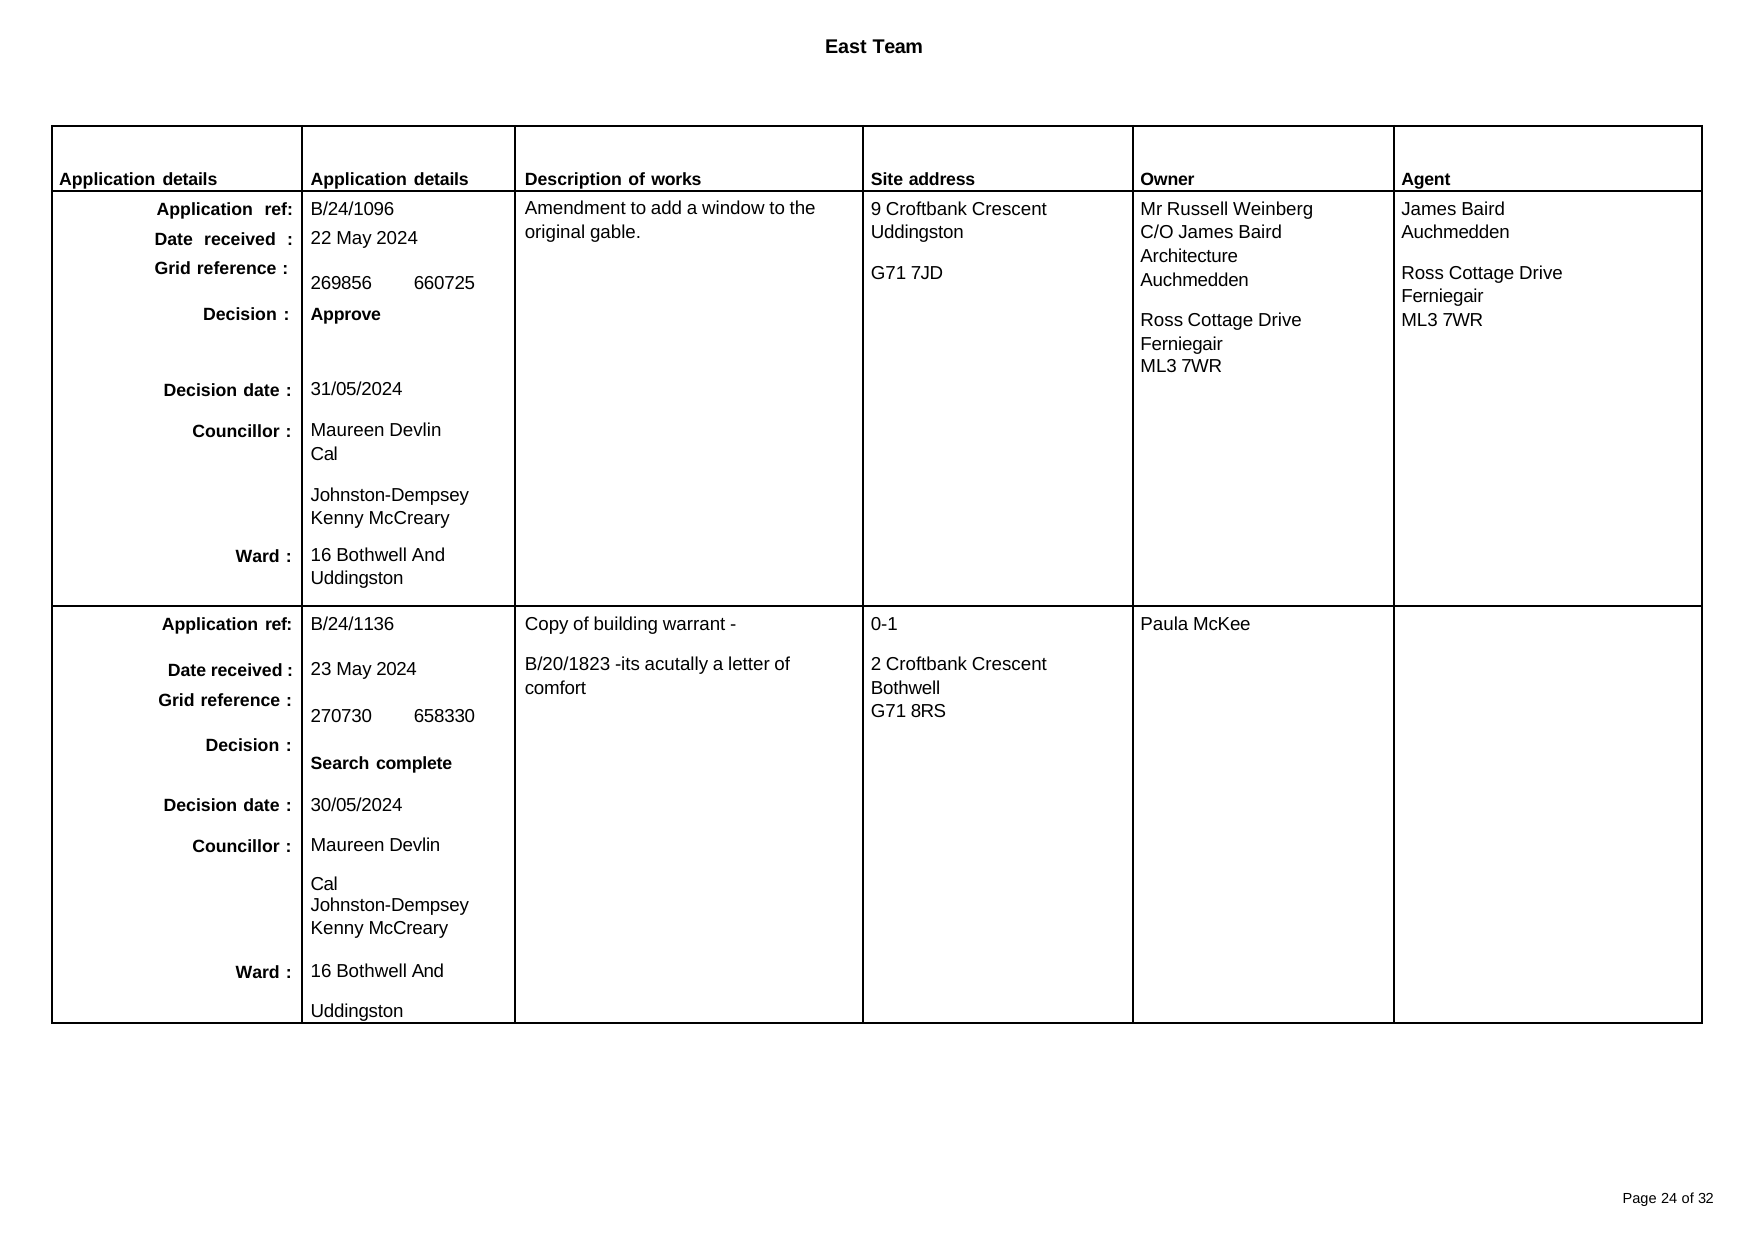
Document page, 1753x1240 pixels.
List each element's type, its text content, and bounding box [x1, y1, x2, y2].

table_cell [1134, 949, 1393, 999]
table_cell Ward : [53, 949, 301, 999]
table_cell [1134, 651, 1393, 790]
table_cell [1134, 916, 1393, 949]
table_cell [864, 832, 1132, 873]
table_cell [516, 916, 862, 949]
table_header Owner [1134, 127, 1393, 189]
table_cell [1134, 832, 1393, 873]
table_header Application details [53, 127, 301, 189]
table_cell [53, 916, 301, 949]
table_cell James Baird Auchmedden Ross Cottage Drive Ferniegair ML3 7WR [1395, 192, 1701, 377]
table_cell Decision date : [53, 790, 301, 832]
table_cell [1395, 417, 1701, 532]
table_cell [864, 999, 1132, 1022]
table_cell [516, 873, 862, 894]
table_cell 2 Croftbank Crescent Bothwell G71 8RS [864, 651, 1132, 790]
table_cell [864, 949, 1132, 999]
table_cell [53, 894, 301, 916]
table_cell [864, 417, 1132, 532]
table_cell [1395, 532, 1701, 605]
table_cell [516, 417, 862, 532]
table_cell Councillor : [53, 417, 301, 532]
table_cell Ward : [53, 532, 301, 605]
table_cell Uddingston [303, 999, 514, 1022]
table_cell [516, 894, 862, 916]
table_cell B/24/1096 22 May 2024 269856 660725 Approve [303, 192, 514, 377]
table_cell Councillor : [53, 832, 301, 873]
table_cell [1134, 377, 1393, 417]
table_cell Kenny McCreary [303, 916, 514, 949]
table_cell Application ref: [53, 607, 301, 651]
table_cell Application ref: Date received : Grid reference : Decision : [53, 192, 301, 377]
table_cell [516, 832, 862, 873]
table_cell 30/05/2024 [303, 790, 514, 832]
table_cell 16 Bothwell And [303, 949, 514, 999]
table_cell Johnston-Dempsey [303, 894, 514, 916]
table_cell [1134, 999, 1393, 1022]
table_cell Amendment to add a window to the original gable. [516, 192, 862, 377]
table_cell [516, 949, 862, 999]
table_cell 31/05/2024 [303, 377, 514, 417]
table_cell [864, 532, 1132, 605]
table_cell B/24/1136 [303, 607, 514, 651]
table_cell [1134, 417, 1393, 532]
table_cell Copy of building warrant - [516, 607, 862, 651]
table_cell 16 Bothwell And Uddingston [303, 532, 514, 605]
table_cell [1395, 377, 1701, 417]
table_header Agent [1395, 127, 1701, 189]
table_cell [1395, 607, 1701, 1022]
table_header Site address [864, 127, 1132, 189]
table_cell [864, 790, 1132, 832]
table_cell [1134, 873, 1393, 894]
table_cell Decision date : [53, 377, 301, 417]
table_cell [1134, 532, 1393, 605]
table_cell 23 May 2024 270730 658330 Search complete [303, 651, 514, 790]
table_cell [516, 790, 862, 832]
table_cell [516, 532, 862, 605]
table_cell 9 Croftbank Crescent Uddingston G71 7JD [864, 192, 1132, 377]
table_cell [516, 377, 862, 417]
table_cell [53, 873, 301, 894]
table_cell Date received : Grid reference : Decision : [53, 651, 301, 790]
table_cell [1134, 894, 1393, 916]
table_cell B/20/1823 -its acutally a letter of comfort [516, 651, 862, 790]
table_cell [864, 873, 1132, 894]
table_cell [864, 916, 1132, 949]
table_cell 0-1 [864, 607, 1132, 651]
table_cell Paula McKee [1134, 607, 1393, 651]
table_cell [516, 999, 862, 1022]
table_cell Cal [303, 873, 514, 894]
table_cell [1134, 790, 1393, 832]
table_cell [864, 377, 1132, 417]
table_cell [864, 894, 1132, 916]
table_header Description of works [516, 127, 862, 189]
table_header Application details [303, 127, 514, 189]
table_cell [53, 999, 301, 1022]
table_cell Maureen Devlin [303, 832, 514, 873]
table_cell Maureen Devlin Cal Johnston-Dempsey Kenny McCreary [303, 417, 514, 532]
table_cell Mr Russell Weinberg C/O James Baird Architecture Auchmedden Ross Cottage Drive Ferniegair ML3 7WR [1134, 192, 1393, 377]
